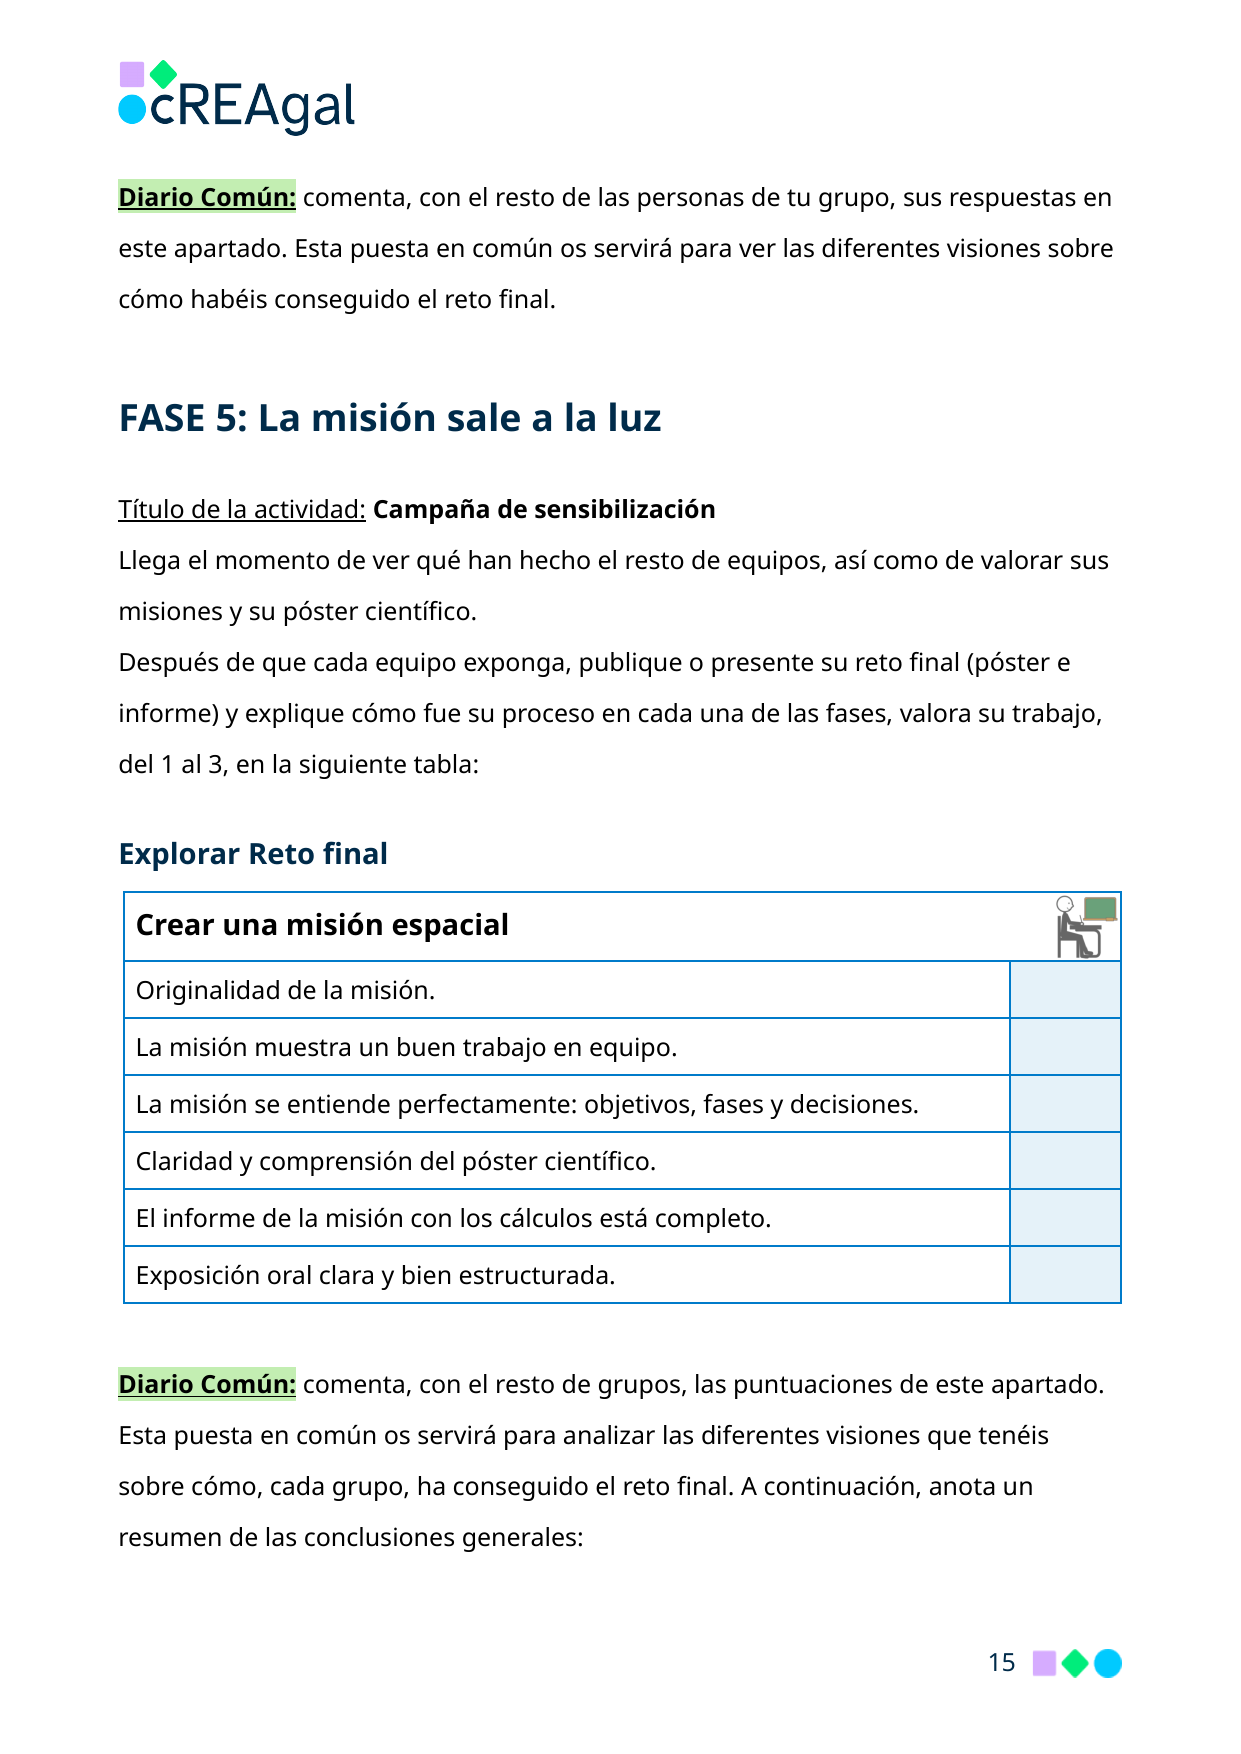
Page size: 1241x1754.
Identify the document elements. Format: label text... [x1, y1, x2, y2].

table_cell [1011, 1076, 1120, 1131]
text Diario Común: comenta, con el resto de grupos, las puntuaciones de este apartado. Esta puesta en común os servirá para analizar las diferentes visiones que tenéis sobre cómo, cada grupo, ha conseguido el reto final. A continuación, anota un resumen de las conclusiones generales: [118, 1367, 1122, 1554]
table_cell [1011, 1133, 1120, 1188]
table_cell La misión se entiende perfectamente: objetivos, fases y decisiones. [125, 1076, 1009, 1131]
text Diario Común: comenta, con el resto de las personas de tu grupo, sus respuestas en este apartado. Esta puesta en común os servirá para ver las diferentes visiones sobre cómo habéis conseguido el reto final. [118, 179, 1122, 315]
picture [1112, 1649, 1122, 1660]
text Título de la actividad: Campaña de sensibilización [118, 492, 1122, 526]
picture [118, 60, 355, 136]
table_header Crear una misión espacial [125, 893, 1120, 960]
picture [1032, 1649, 1105, 1678]
table_cell [1011, 962, 1120, 1017]
table_cell Exposición oral clara y bien estructurada. [125, 1247, 1009, 1302]
table_cell [1011, 1019, 1120, 1074]
table_cell El informe de la misión con los cálculos está completo. [125, 1190, 1009, 1245]
table_cell Claridad y comprensión del póster científico. [125, 1133, 1009, 1188]
table_cell [1011, 1247, 1120, 1302]
text Después de que cada equipo exponga, publique o presente su reto final (póster e informe) y explique cómo fue su proceso en cada una de las fases, valora su trabajo, del 1 al 3, en la siguiente tabla: [118, 645, 1122, 781]
table_cell [1011, 1190, 1120, 1245]
table_cell La misión muestra un buen trabajo en equipo. [125, 1019, 1009, 1074]
text Llega el momento de ver qué han hecho el resto de equipos, así como de valorar sus misiones y su póster científico. [118, 543, 1122, 628]
subtitle Explorar Reto final [118, 833, 1122, 873]
picture [1111, 1666, 1122, 1678]
table_cell Originalidad de la misión. [125, 962, 1009, 1017]
subtitle FASE 5: La misión sale a la luz [118, 391, 1122, 442]
